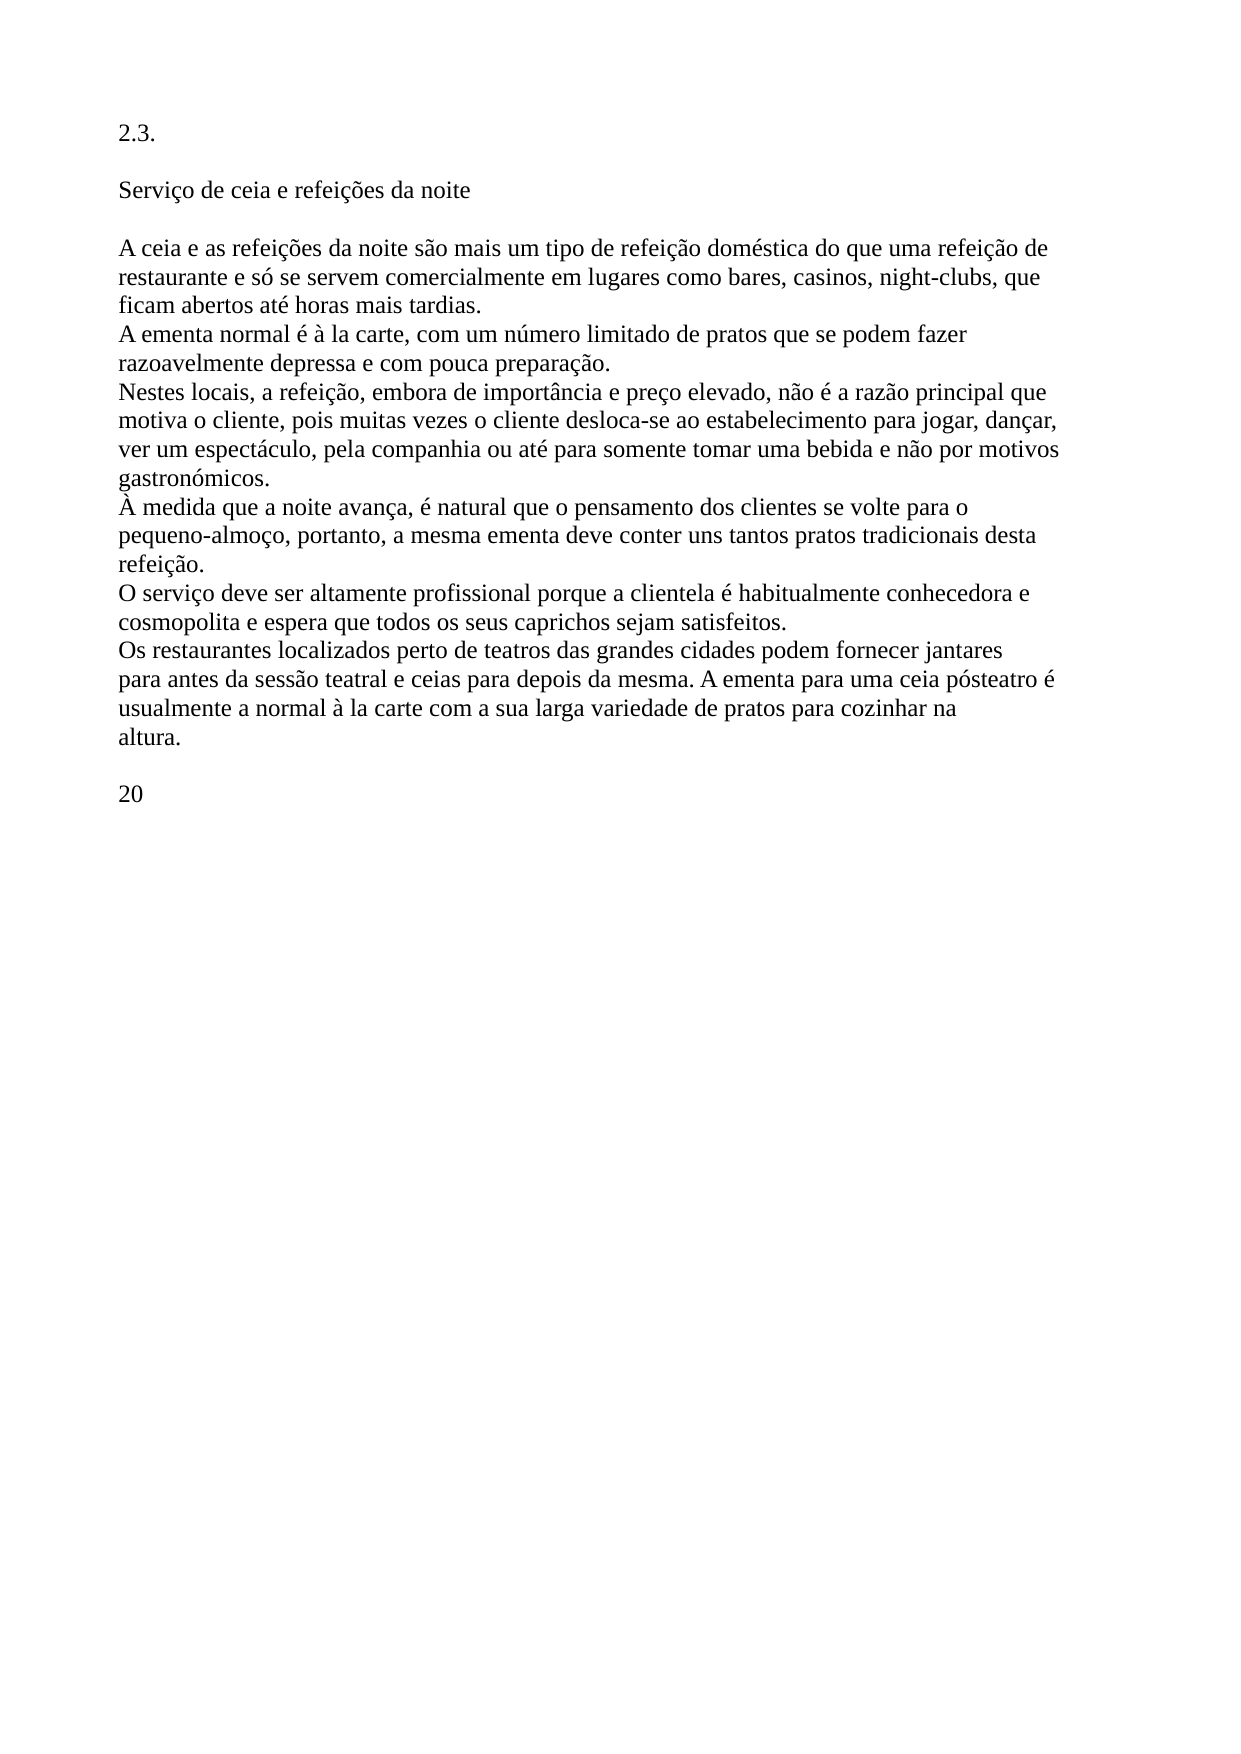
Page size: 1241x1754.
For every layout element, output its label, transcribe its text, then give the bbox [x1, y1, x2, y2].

text pequeno-almoço, portanto, a mesma ementa deve conter uns tantos pratos tradicionais desta [118, 521, 1122, 549]
text gastronómicos. [118, 463, 1122, 492]
text Serviço de ceia e refeições da noite [118, 176, 1122, 204]
text cosmopolita e espera que todos os seus caprichos sejam satisfeitos. [118, 607, 1122, 636]
text ficam abertos até horas mais tardias. [118, 291, 1122, 319]
text A ceia e as refeições da noite são mais um tipo de refeição doméstica do que uma refeição de [118, 233, 1122, 262]
text restaurante e só se servem comercialmente em lugares como bares, casinos, night-clubs, que [118, 262, 1122, 291]
text O serviço deve ser altamente profissional porque a clientela é habitualmente conhecedora e [118, 578, 1122, 607]
text refeição. [118, 549, 1122, 578]
text Nestes locais, a refeição, embora de importância e preço elevado, não é a razão principal que [118, 377, 1122, 406]
text À medida que a noite avança, é natural que o pensamento dos clientes se volte para o [118, 492, 1122, 521]
text para antes da sessão teatral e ceias para depois da mesma. A ementa para uma ceia pósteatro é usualmente a normal à la carte com a sua larga variedade de pratos para cozinhar na [118, 664, 1122, 722]
text 2.3. [118, 118, 1122, 147]
text Os restaurantes localizados perto de teatros das grandes cidades podem fornecer jantares [118, 636, 1122, 664]
text altura. [118, 722, 1122, 751]
text A ementa normal é à la carte, com um número limitado de pratos que se podem fazer [118, 319, 1122, 348]
text motiva o cliente, pois muitas vezes o cliente desloca-se ao estabelecimento para jogar, dançar, [118, 406, 1122, 434]
text ver um espectáculo, pela companhia ou até para somente tomar uma bebida e não por motivos [118, 434, 1122, 463]
text razoavelmente depressa e com pouca preparação. [118, 348, 1122, 377]
text 20 [118, 779, 1122, 808]
